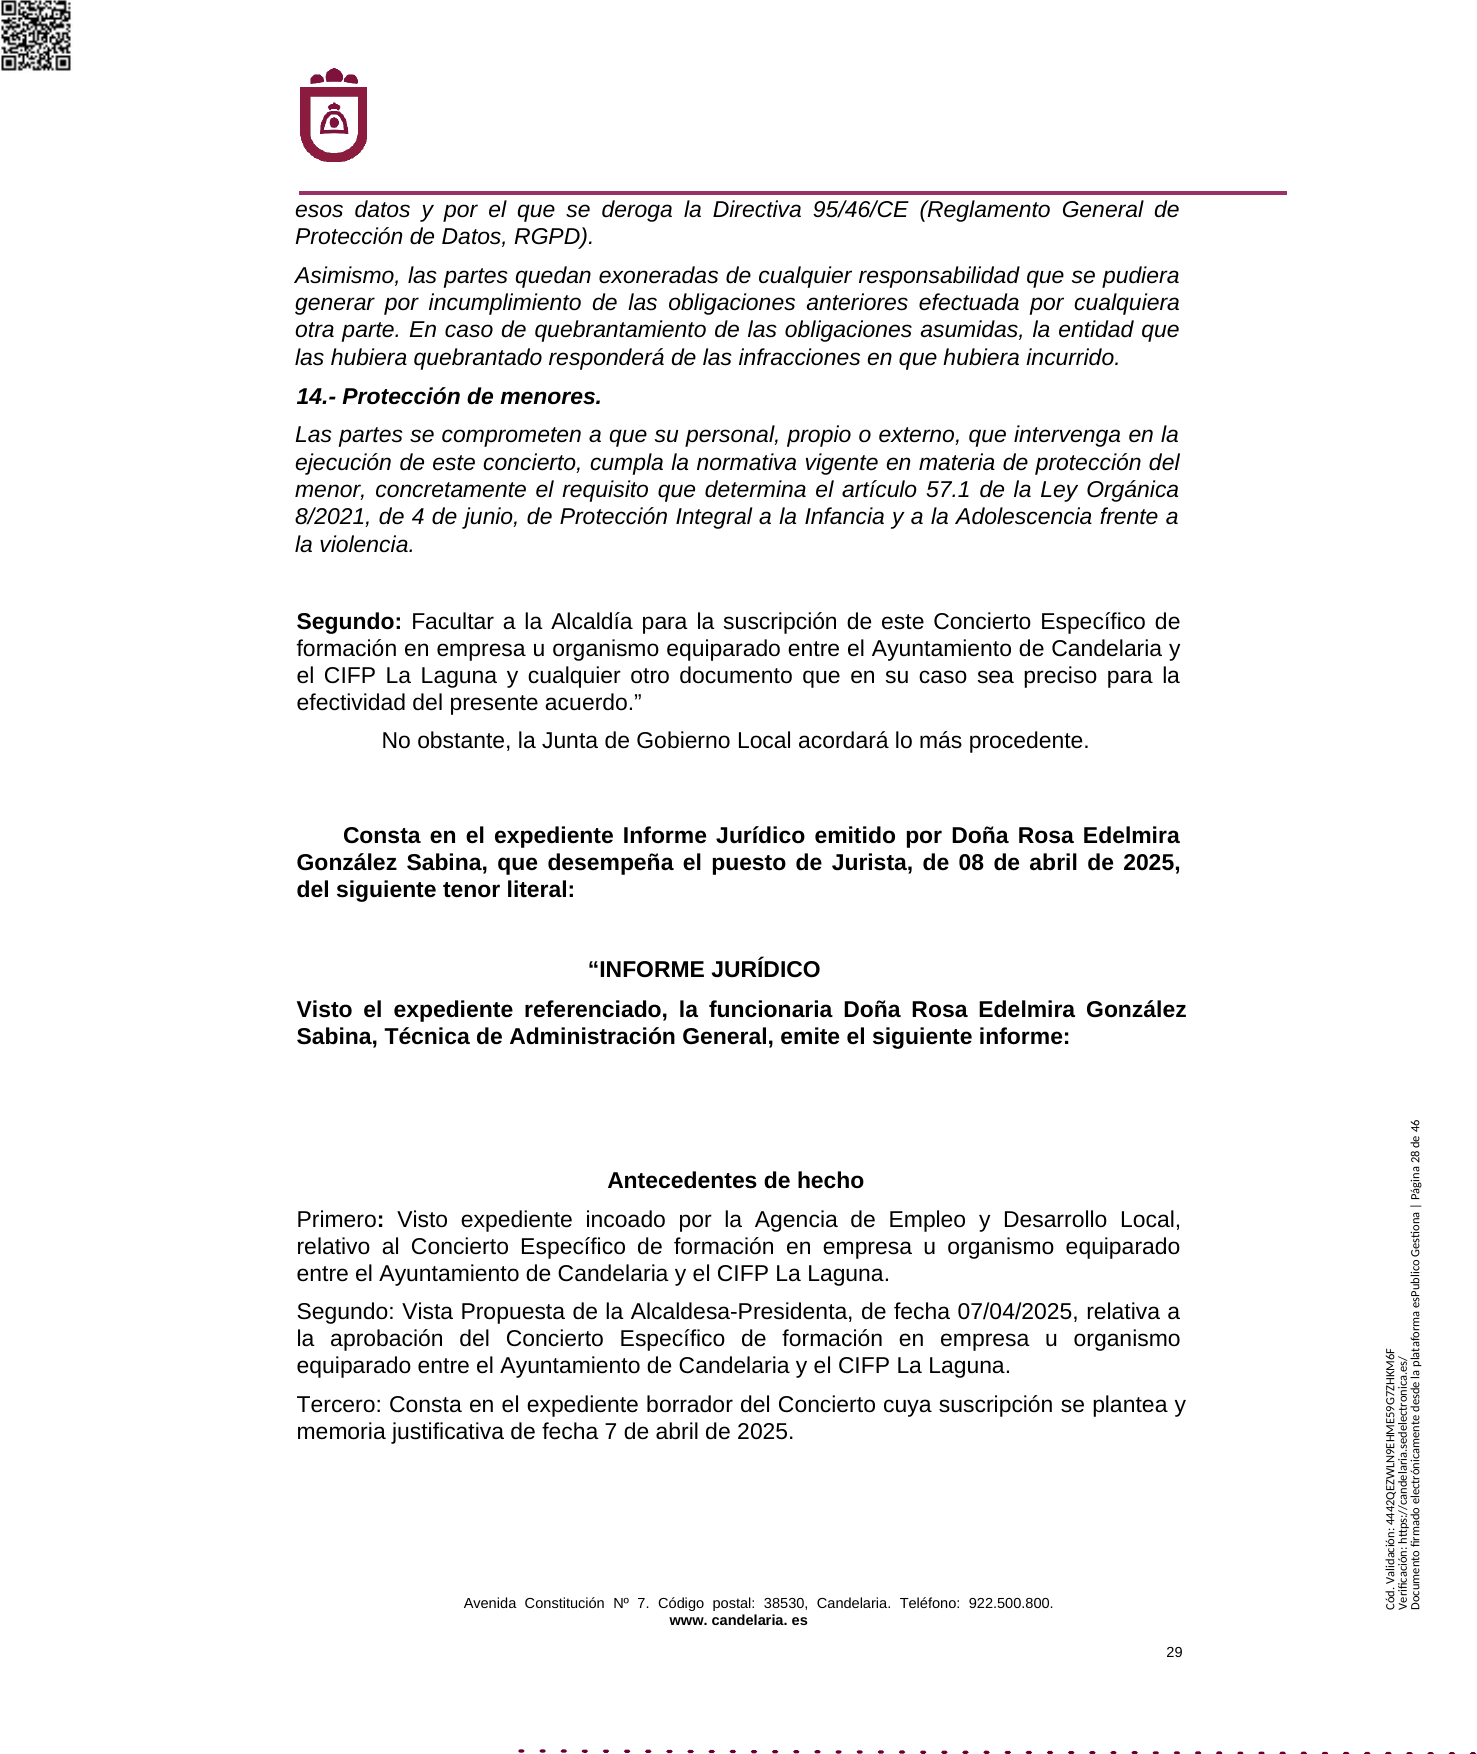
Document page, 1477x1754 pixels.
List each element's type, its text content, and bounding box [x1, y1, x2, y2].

subtitle Antecedentes de hecho [363, 1167, 1115, 1193]
text Segundo: Vista Propuesta de la Alcaldesa-Presidenta, de fecha 07/04/2025, relativa a la aprobación del Concierto Específico de formación en empresa u organismo equiparado entre el Ayuntamiento de Candelaria y el CIFP La Laguna. [296, 1298, 1181, 1379]
text Consta en el expediente Informe Jurídico emitido por Doña Rosa Edelmira González Sabina, que desempeña el puesto de Jurista, de 08 de abril de 2025, del siguiente tenor literal: [296, 822, 1182, 902]
text Segundo: Facultar a la Alcaldía para la suscripción de este Concierto Específico de formación en empresa u organismo equiparado entre el Ayuntamiento de Candelaria y el CIFP La Laguna y cualquier otro documento que en su caso sea preciso para la efectividad del presente acuerdo.” [296, 608, 1181, 715]
text Primero: Visto expediente incoado por la Agencia de Empleo y Desarrollo Local, relativo al Concierto Específico de formación en empresa u organismo equiparado entre el Ayuntamiento de Candelaria y el CIFP La Laguna. [296, 1206, 1182, 1286]
text Tercero: Consta en el expediente borrador del Concierto cuya suscripción se plantea y memoria justificativa de fecha 7 de abril de 2025. [296, 1391, 1188, 1444]
text Asimismo, las partes quedan exoneradas de cualquier responsabilidad que se pudiera generar por incumplimiento de las obligaciones anteriores efectuada por cualquiera otra parte. En caso de quebrantamiento de las obligaciones asumidas, la entidad que las hubiera quebrantado responderá de las infracciones en que hubiera incurrido. [295, 262, 1182, 370]
text esos datos y por el que se deroga la Directiva 95/46/CE (Reglamento General de Protección de Datos, RGPD). [295, 104, 1182, 249]
subtitle “INFORME JURÍDICO [295, 956, 1188, 984]
text 14.- Protección de menores. [296, 383, 1183, 409]
text No obstante, la Junta de Gobierno Local acordará lo más procedente. [311, 727, 1166, 754]
text Visto el expediente referenciado, la funcionaria Doña Rosa Edelmira González Sabina, Técnica de Administración General, emite el siguiente informe: [296, 996, 1188, 1050]
text Las partes se comprometen a que su personal, propio o externo, que intervenga en la ejecución de este concierto, cumpla la normativa vigente en materia de protección del menor, concretamente el requisito que determina el artículo 57.1 de la Ley Orgánica 8/2021, de 4 de junio, de Protección Integral a la Infancia y a la Adolescencia frente a la violencia. [295, 421, 1182, 557]
